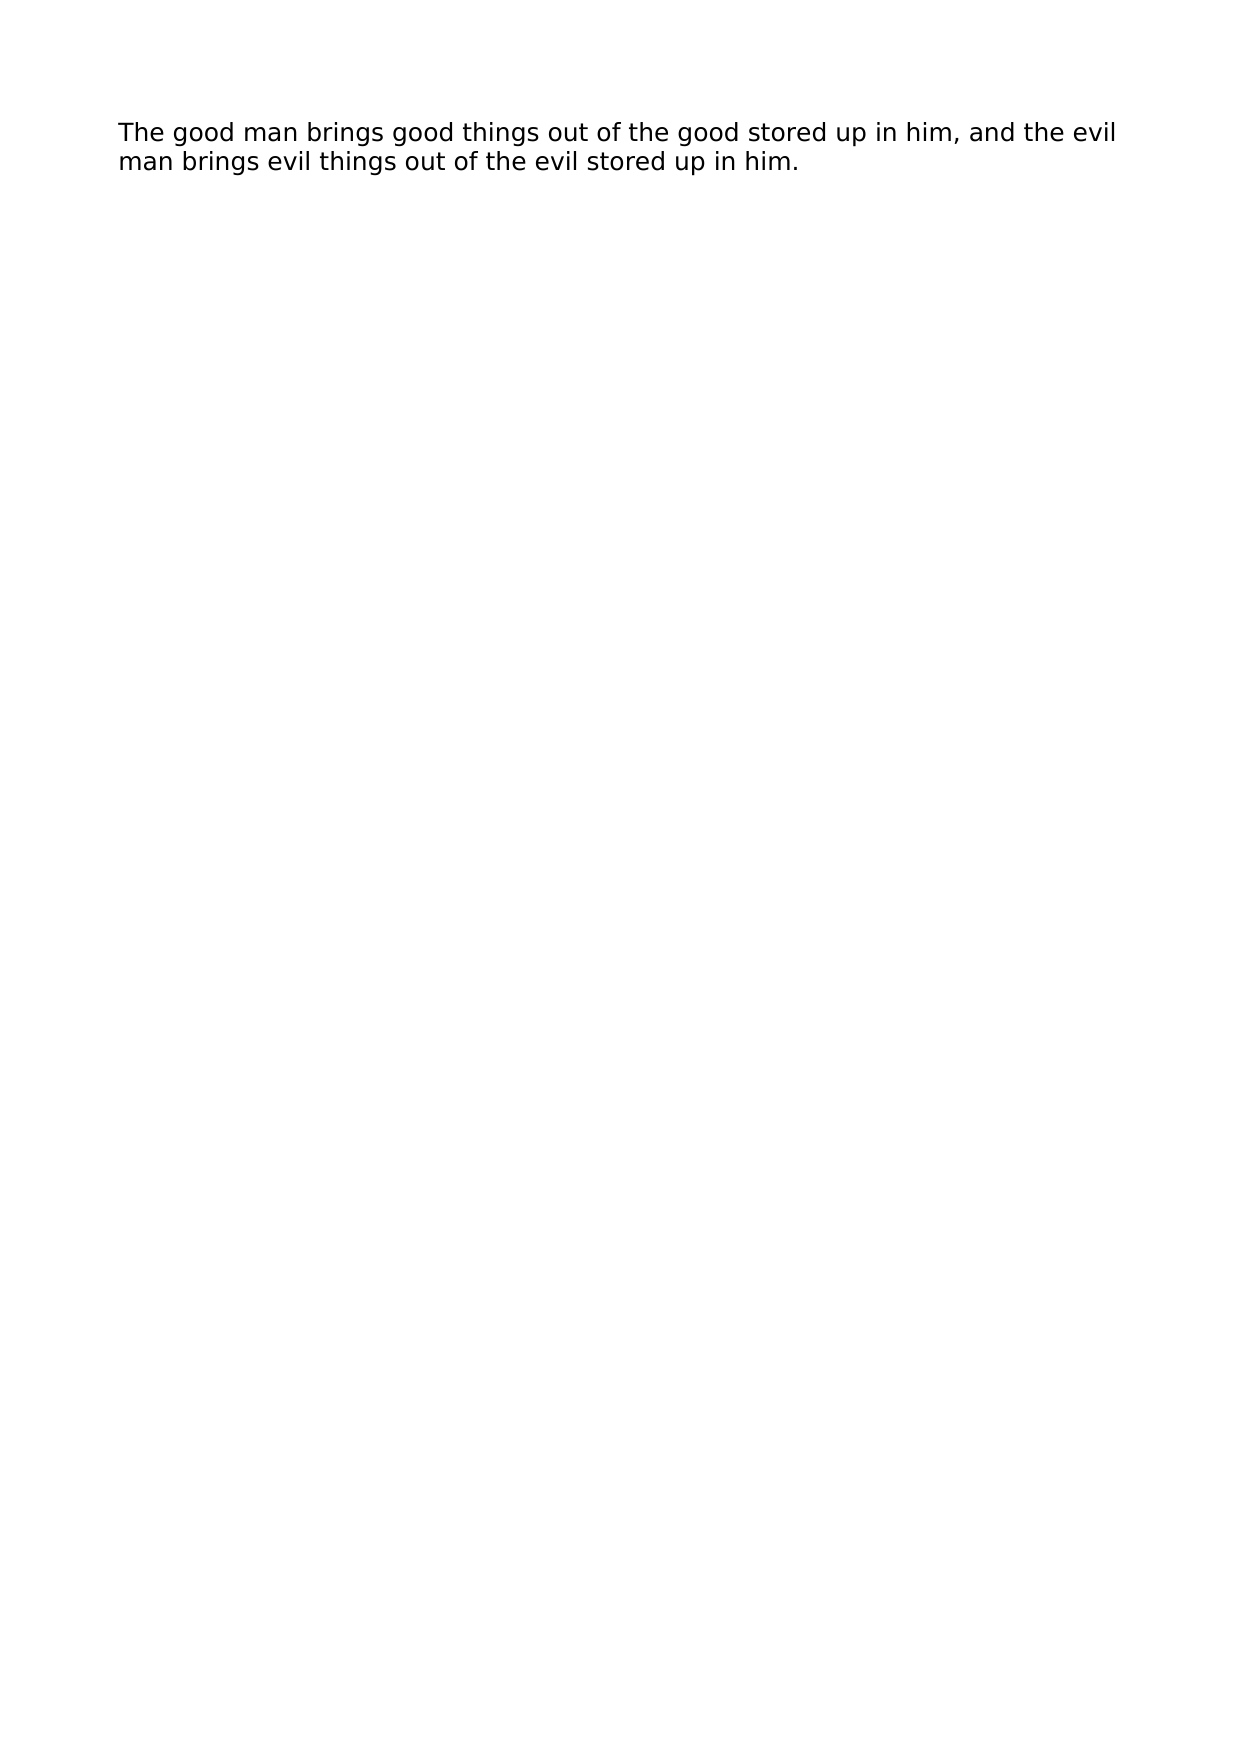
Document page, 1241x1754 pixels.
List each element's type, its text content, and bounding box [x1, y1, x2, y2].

text The good man brings good things out of the good stored up in him, and the evil man brings evil things out of the evil stored up in him. [118, 118, 1122, 176]
